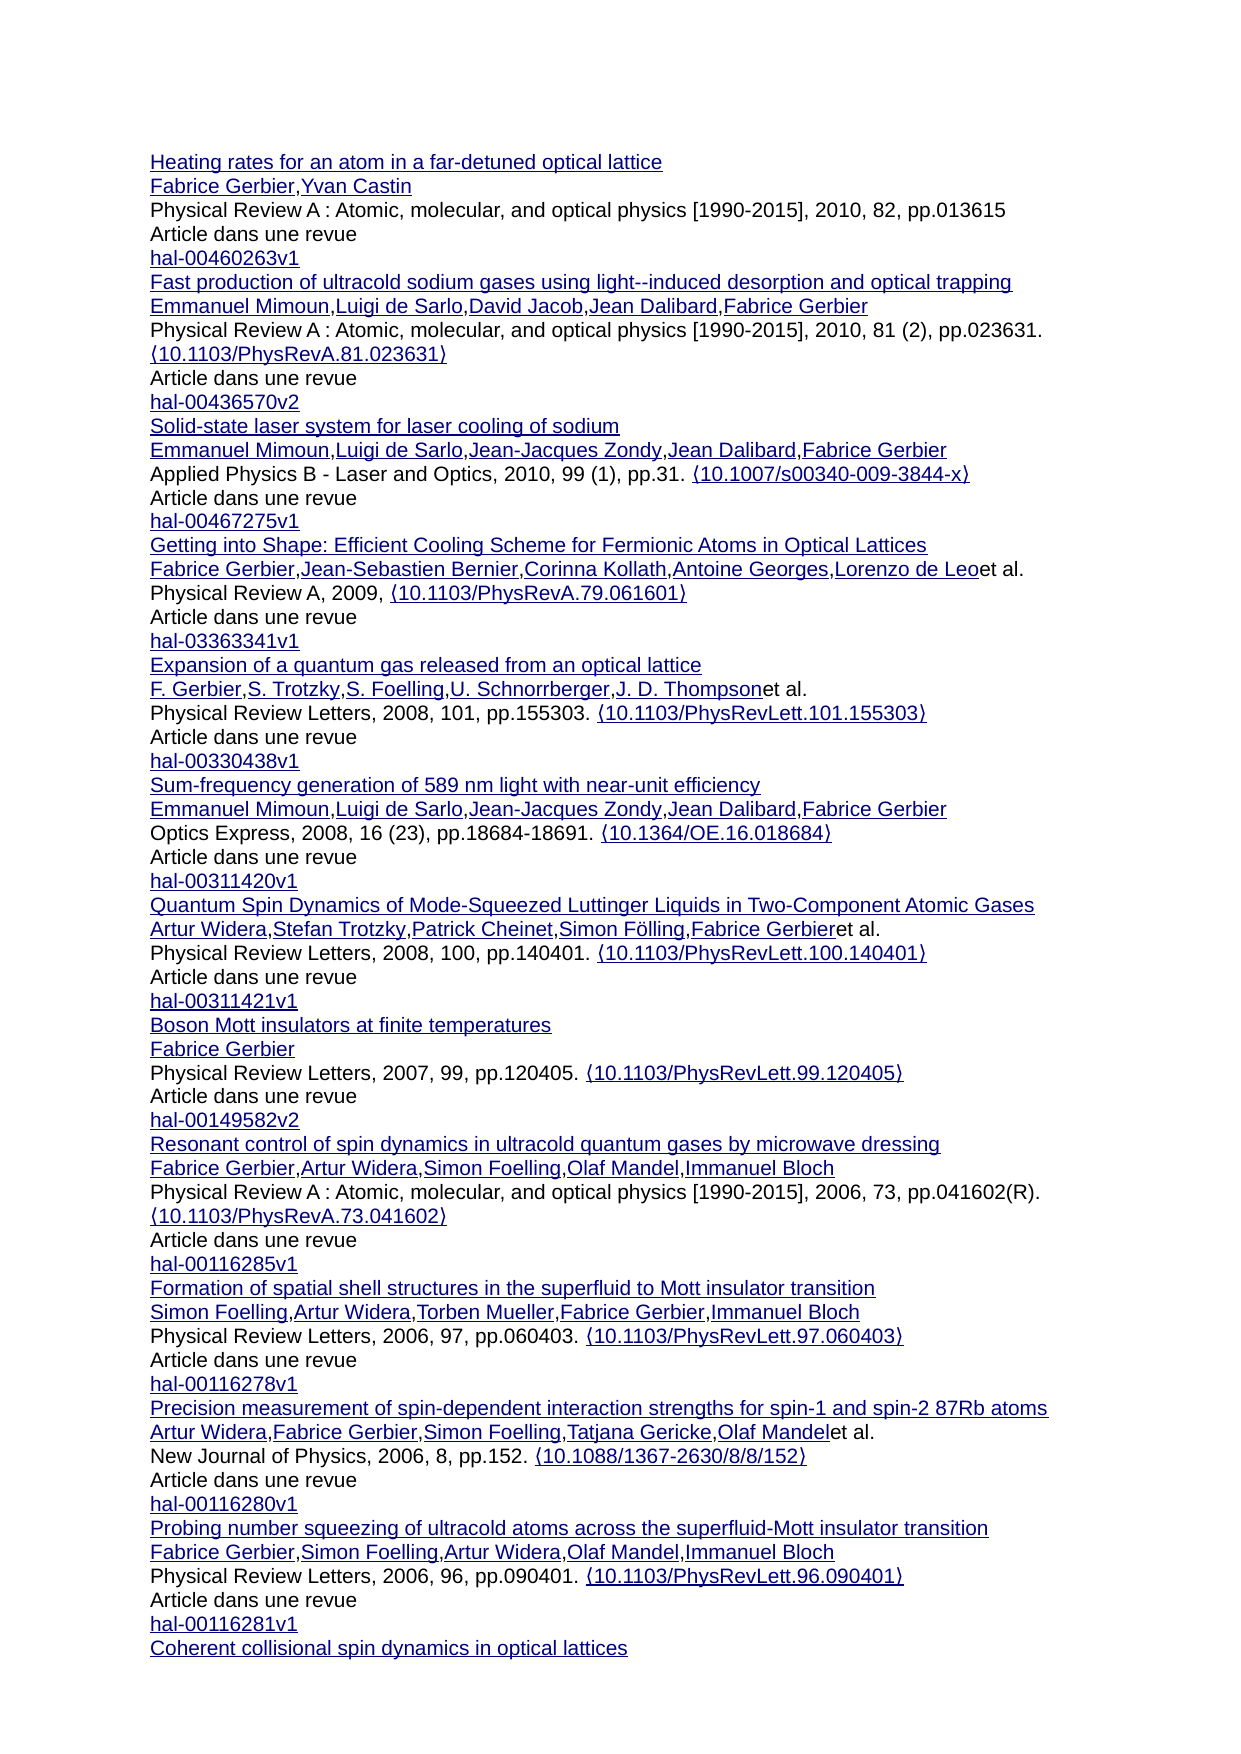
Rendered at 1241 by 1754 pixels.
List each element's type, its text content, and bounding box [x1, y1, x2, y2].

table_cell Getting into Shape: Efficient Cooling Scheme for Fermionic Atoms in Optical Lattices Fabrice Gerbier,Jean-Sebastien Bernier,Corinna Kollath,Antoine Georges,Lorenzo de Leoet al. Physical Review A, 2009, ⟨10.1103/PhysRevA.79.061601⟩ Article dans une revue hal-03363341v1 [150, 533, 1090, 653]
table_cell Heating rates for an atom in a far-detuned optical lattice Fabrice Gerbier,Yvan Castin Physical Review A : Atomic, molecular, and optical physics [1990-2015], 2010, 82, pp.013615 Article dans une revue hal-00460263v1 [150, 150, 1090, 270]
table_cell Resonant control of spin dynamics in ultracold quantum gases by microwave dressing Fabrice Gerbier,Artur Widera,Simon Foelling,Olaf Mandel,Immanuel Bloch Physical Review A : Atomic, molecular, and optical physics [1990-2015], 2006, 73, pp.041602(R). ⟨10.1103/PhysRevA.73.041602⟩ Article dans une revue hal-00116285v1 [150, 1132, 1090, 1276]
table_cell Sum-frequency generation of 589 nm light with near-unit efficiency Emmanuel Mimoun,Luigi de Sarlo,Jean-Jacques Zondy,Jean Dalibard,Fabrice Gerbier Optics Express, 2008, 16 (23), pp.18684-18691. ⟨10.1364/OE.16.018684⟩ Article dans une revue hal-00311420v1 [150, 773, 1090, 893]
table_cell Probing number squeezing of ultracold atoms across the superfluid-Mott insulator transition Fabrice Gerbier,Simon Foelling,Artur Widera,Olaf Mandel,Immanuel Bloch Physical Review Letters, 2006, 96, pp.090401. ⟨10.1103/PhysRevLett.96.090401⟩ Article dans une revue hal-00116281v1 [150, 1516, 1090, 1635]
table_cell Expansion of a quantum gas released from an optical lattice F. Gerbier,S. Trotzky,S. Foelling,U. Schnorrberger,J. D. Thompsonet al. Physical Review Letters, 2008, 101, pp.155303. ⟨10.1103/PhysRevLett.101.155303⟩ Article dans une revue hal-00330438v1 [150, 653, 1090, 773]
table_cell Boson Mott insulators at finite temperatures Fabrice Gerbier Physical Review Letters, 2007, 99, pp.120405. ⟨10.1103/PhysRevLett.99.120405⟩ Article dans une revue hal-00149582v2 [150, 1013, 1090, 1132]
table_cell Coherent collisional spin dynamics in optical lattices [150, 1635, 1090, 1659]
table_cell Solid-state laser system for laser cooling of sodium Emmanuel Mimoun,Luigi de Sarlo,Jean-Jacques Zondy,Jean Dalibard,Fabrice Gerbier Applied Physics B - Laser and Optics, 2010, 99 (1), pp.31. ⟨10.1007/s00340-009-3844-x⟩ Article dans une revue hal-00467275v1 [150, 414, 1090, 533]
table_cell Formation of spatial shell structures in the superfluid to Mott insulator transition Simon Foelling,Artur Widera,Torben Mueller,Fabrice Gerbier,Immanuel Bloch Physical Review Letters, 2006, 97, pp.060403. ⟨10.1103/PhysRevLett.97.060403⟩ Article dans une revue hal-00116278v1 [150, 1276, 1090, 1396]
table_cell Fast production of ultracold sodium gases using light--induced desorption and optical trapping Emmanuel Mimoun,Luigi de Sarlo,David Jacob,Jean Dalibard,Fabrice Gerbier Physical Review A : Atomic, molecular, and optical physics [1990-2015], 2010, 81 (2), pp.023631. ⟨10.1103/PhysRevA.81.023631⟩ Article dans une revue hal-00436570v2 [150, 270, 1090, 413]
table_cell Precision measurement of spin-dependent interaction strengths for spin-1 and spin-2 87Rb atoms Artur Widera,Fabrice Gerbier,Simon Foelling,Tatjana Gericke,Olaf Mandelet al. New Journal of Physics, 2006, 8, pp.152. ⟨10.1088/1367-2630/8/8/152⟩ Article dans une revue hal-00116280v1 [150, 1396, 1090, 1516]
table_cell Quantum Spin Dynamics of Mode-Squeezed Luttinger Liquids in Two-Component Atomic Gases Artur Widera,Stefan Trotzky,Patrick Cheinet,Simon Fölling,Fabrice Gerbieret al. Physical Review Letters, 2008, 100, pp.140401. ⟨10.1103/PhysRevLett.100.140401⟩ Article dans une revue hal-00311421v1 [150, 893, 1090, 1012]
